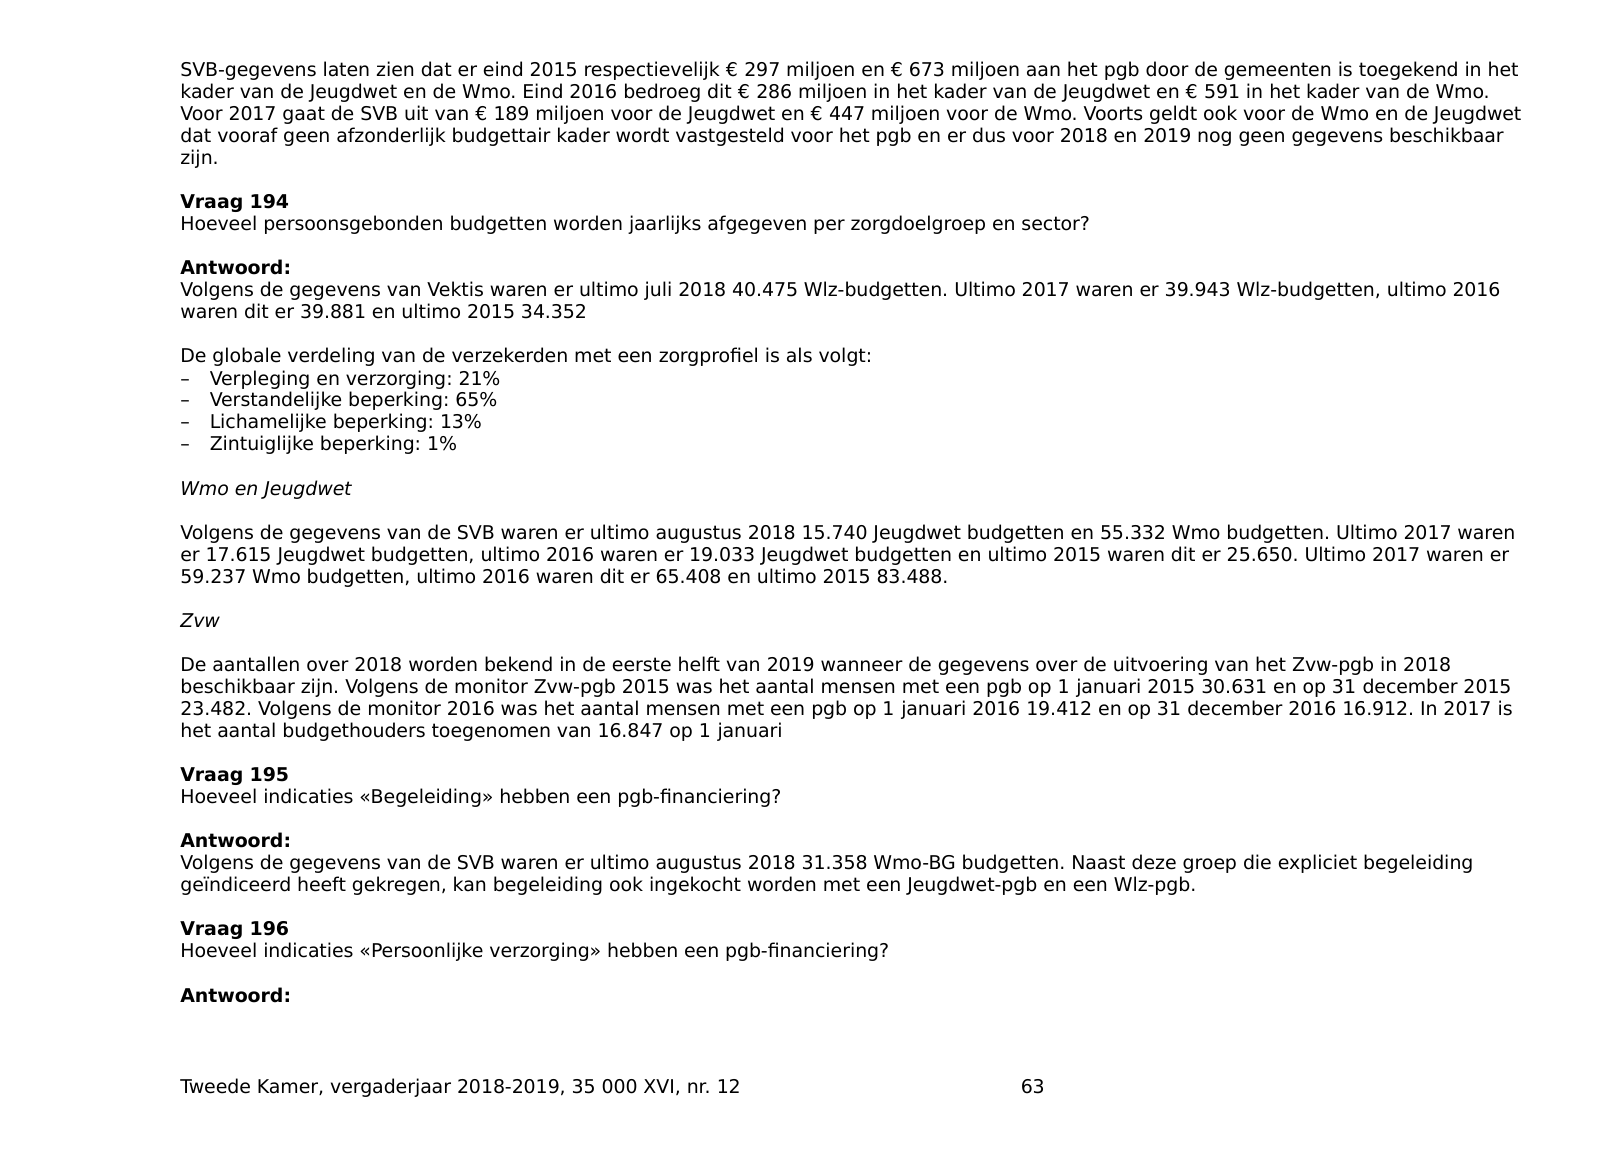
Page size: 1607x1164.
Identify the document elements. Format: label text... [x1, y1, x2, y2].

text SVB-gegevens laten zien dat er eind 2015 respectievelijk € 297 miljoen en € 673 miljoen aan het pgb door de gemeenten is toegekend in het kader van de Jeugdwet en de Wmo. Eind 2016 bedroeg dit € 286 miljoen in het kader van de Jeugdwet en € 591 in het kader van de Wmo. Voor 2017 gaat de SVB uit van € 189 miljoen voor de Jeugdwet en € 447 miljoen voor de Wmo. Voorts geldt ook voor de Wmo en de Jeugdwet dat vooraf geen afzonderlijk budgettair kader wordt vastgesteld voor het pgb en er dus voor 2018 en 2019 nog geen gegevens beschikbaar zijn. [180, 59, 1529, 169]
subtitle Zvw [180, 610, 1529, 632]
text Volgens de gegevens van de SVB waren er ultimo augustus 2018 31.358 Wmo-BG budgetten. Naast deze groep die expliciet begeleiding geïndiceerd heeft gekregen, kan begeleiding ook ingekocht worden met een Jeugdwet-pgb en een Wlz-pgb. [180, 852, 1529, 896]
subtitle Wmo en Jeugdwet [180, 477, 1529, 499]
text – Zintuiglijke beperking: 1% [180, 433, 1529, 455]
text Hoeveel indicaties «Begeleiding» hebben een pgb-financiering? [180, 786, 1529, 808]
text Hoeveel persoonsgebonden budgetten worden jaarlijks afgegeven per zorgdoelgroep en sector? [180, 213, 1529, 235]
text Vraag 194 [180, 191, 1529, 213]
text Vraag 196 [180, 918, 1529, 940]
text – Verstandelijke beperking: 65% [180, 389, 1529, 411]
text Antwoord: [180, 830, 1529, 852]
text Antwoord: [180, 984, 1529, 1006]
text Hoeveel indicaties «Persoonlijke verzorging» hebben een pgb-financiering? [180, 940, 1529, 962]
text Volgens de gegevens van Vektis waren er ultimo juli 2018 40.475 Wlz-budgetten. Ultimo 2017 waren er 39.943 Wlz-budgetten, ultimo 2016 waren dit er 39.881 en ultimo 2015 34.352 [180, 279, 1529, 323]
text – Lichamelijke beperking: 13% [180, 411, 1529, 433]
text Vraag 195 [180, 764, 1529, 786]
text – Verpleging en verzorging: 21% [180, 367, 1529, 389]
text Antwoord: [180, 257, 1529, 279]
text De aantallen over 2018 worden bekend in de eerste helft van 2019 wanneer de gegevens over de uitvoering van het Zvw-pgb in 2018 beschikbaar zijn. Volgens de monitor Zvw-pgb 2015 was het aantal mensen met een pgb op 1 januari 2015 30.631 en op 31 december 2015 23.482. Volgens de monitor 2016 was het aantal mensen met een pgb op 1 januari 2016 19.412 en op 31 december 2016 16.912. In 2017 is het aantal budgethouders toegenomen van 16.847 op 1 januari [180, 654, 1529, 742]
text Volgens de gegevens van de SVB waren er ultimo augustus 2018 15.740 Jeugdwet budgetten en 55.332 Wmo budgetten. Ultimo 2017 waren er 17.615 Jeugdwet budgetten, ultimo 2016 waren er 19.033 Jeugdwet budgetten en ultimo 2015 waren dit er 25.650. Ultimo 2017 waren er 59.237 Wmo budgetten, ultimo 2016 waren dit er 65.408 en ultimo 2015 83.488. [180, 522, 1529, 588]
text De globale verdeling van de verzekerden met een zorgprofiel is als volgt: [180, 345, 1529, 367]
